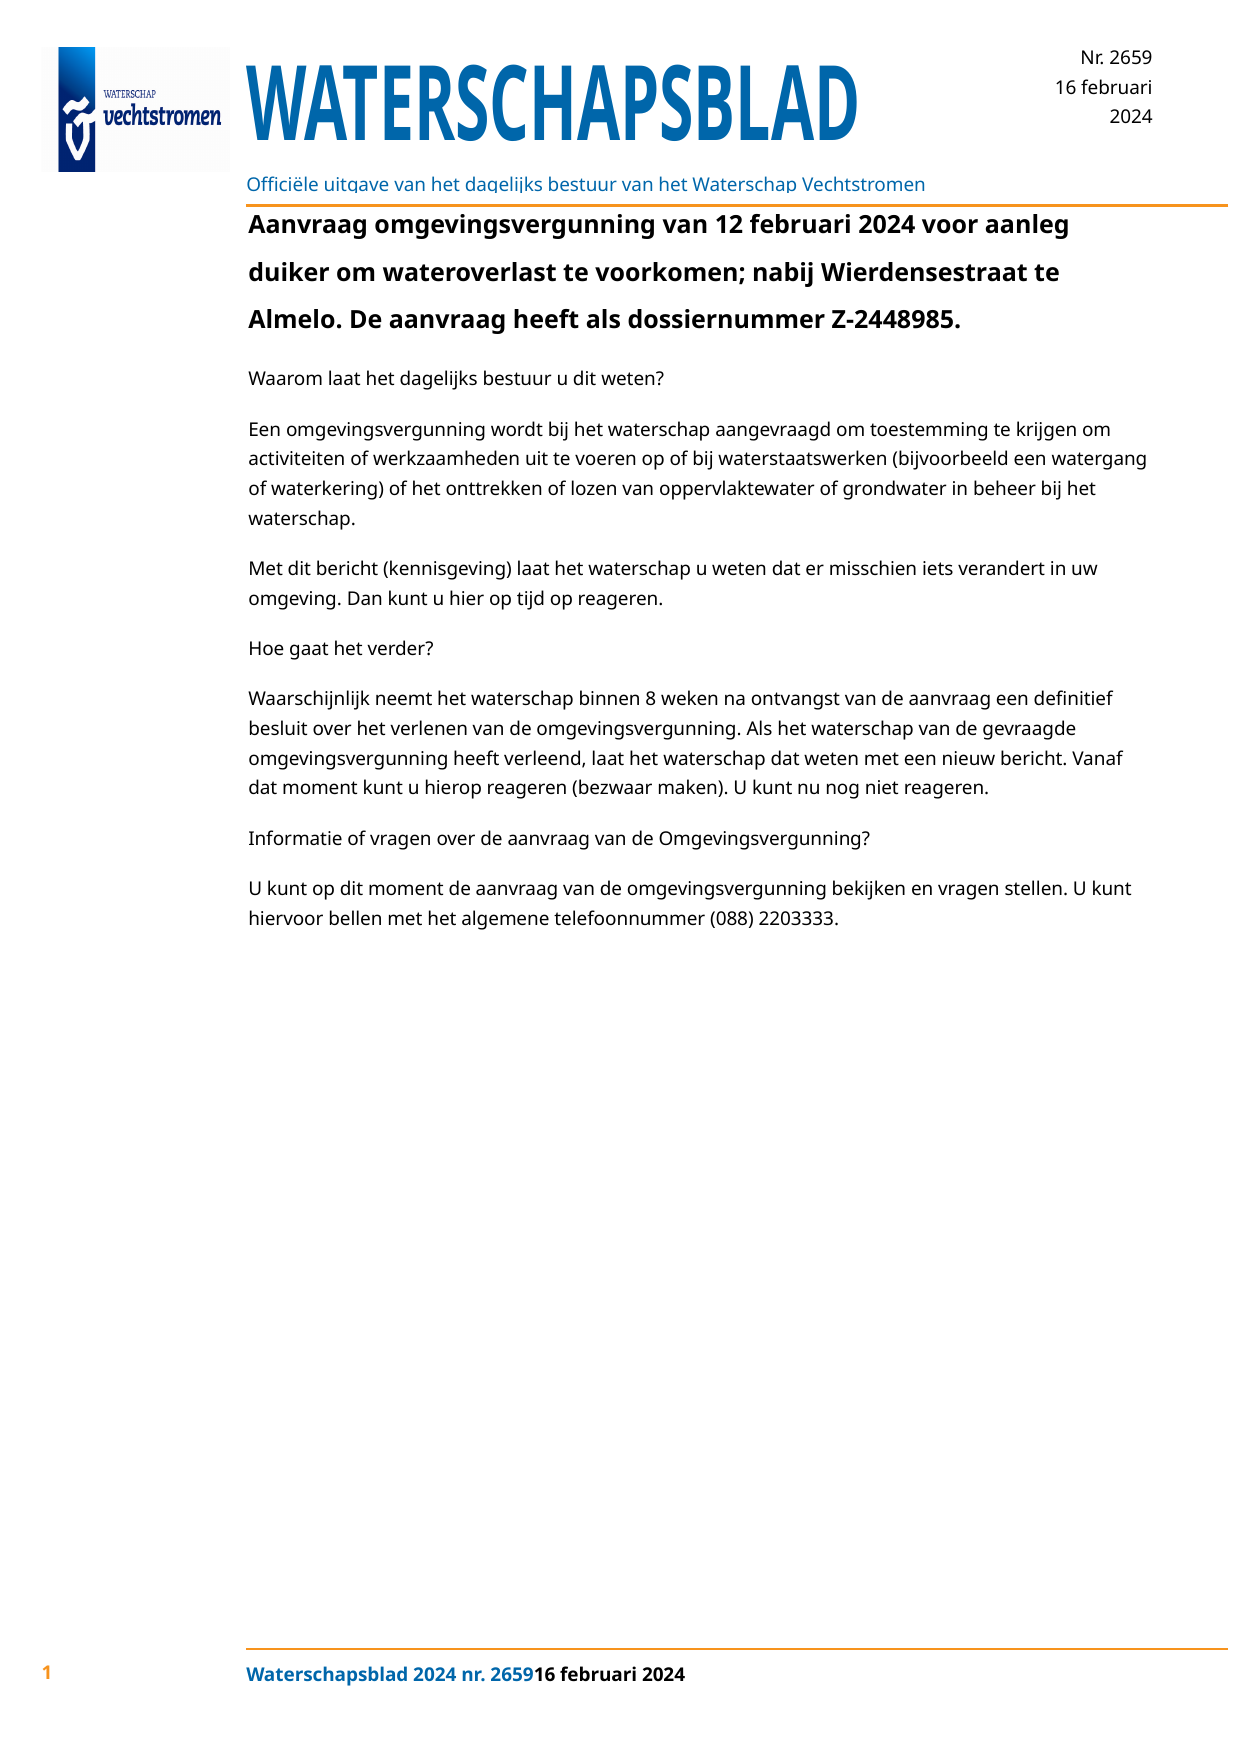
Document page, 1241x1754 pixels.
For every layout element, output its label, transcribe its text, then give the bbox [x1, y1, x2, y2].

text Waarschijnlijk neemt het waterschap binnen 8 weken na ontvangst van de aanvraag een definitief besluit over het verlenen van de omgevingsvergunning. Als het waterschap van de gevraagde omgevingsvergunning heeft verleend, laat het waterschap dat weten met een nieuw bericht. Vanaf dat moment kunt u hierop reageren (bezwaar maken). U kunt nu nog niet reageren. [248, 686, 1152, 800]
text Informatie of vragen over de aanvraag van de Omgevingsvergunning? [248, 825, 1152, 850]
text Waarom laat het dagelijks bestuur u dit weten? [248, 366, 1152, 391]
text Aanvraag omgevingsvergunning van 12 februari 2024 voor aanleg duiker om wateroverlast te voorkomen; nabij Wierdensestraat te Almelo. De aanvraag heeft als dossiernummer Z-2448985. [248, 207, 1152, 336]
text Een omgevingsvergunning wordt bij het waterschap aangevraagd om toestemming te krijgen om activiteiten of werkzaamheden uit te voeren op of bij waterstaatswerken (bijvoorbeeld een watergang of waterkering) of het onttrekken of lozen van oppervlaktewater of grondwater in beheer bij het waterschap. [248, 416, 1152, 530]
text Met dit bericht (kennisgeving) laat het waterschap u weten dat er misschien iets verandert in uw omgeving. Dan kunt u hier op tijd op reageren. [248, 555, 1152, 610]
picture [41, 47, 231, 172]
text Hoe gaat het verder? [248, 635, 1152, 661]
text U kunt op dit moment de aanvraag van de omgevingsvergunning bekijken en vragen stellen. U kunt hiervoor bellen met het algemene telefoonnummer (088) 2203333. [248, 875, 1152, 930]
